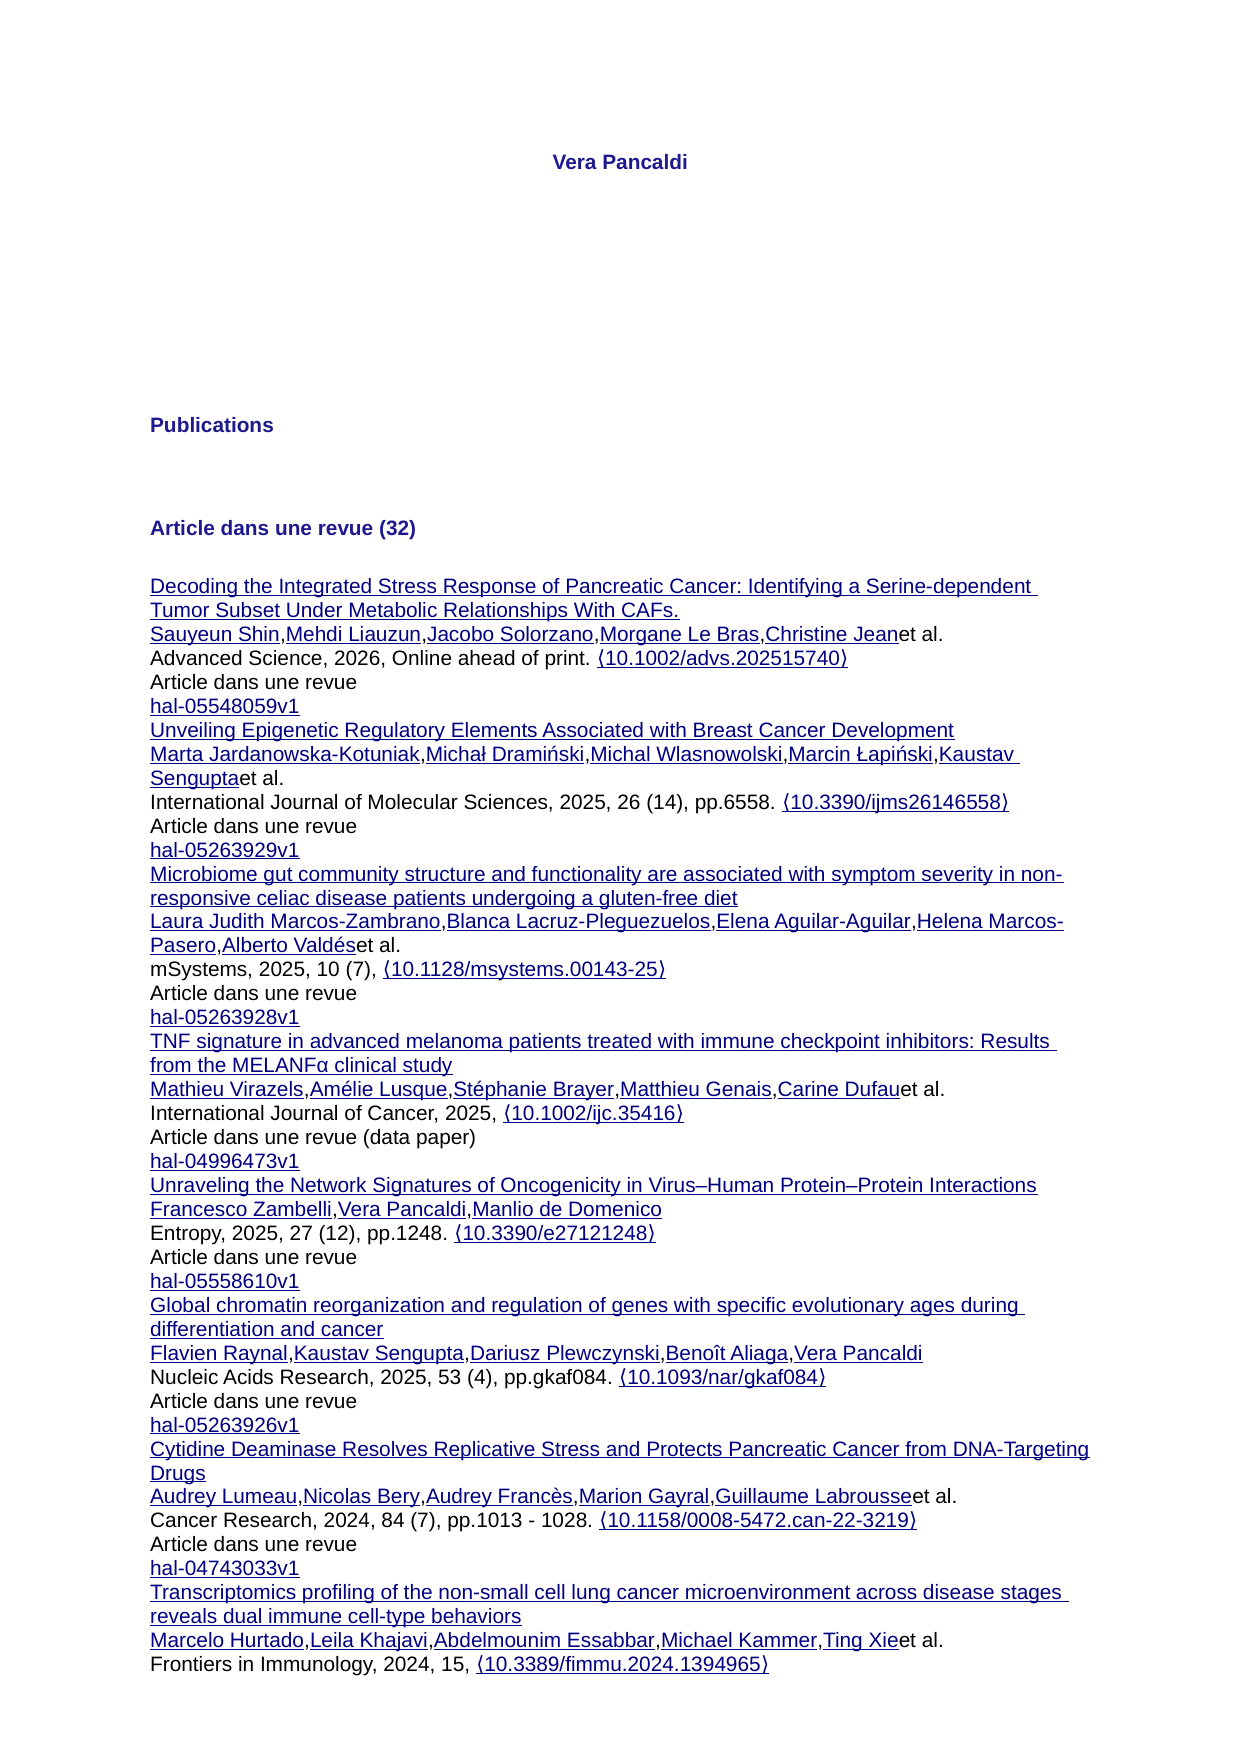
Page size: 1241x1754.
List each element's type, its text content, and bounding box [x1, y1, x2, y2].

table_cell Microbiome gut community structure and functionality are associated with symptom severity in non-responsive celiac disease patients undergoing a gluten-free diet Laura Judith Marcos-Zambrano,Blanca Lacruz-Pleguezuelos,Elena Aguilar-Aguilar,Helena Marcos-Pasero,Alberto Valdéset al. mSystems, 2025, 10 (7), ⟨10.1128/msystems.00143-25⟩ Article dans une revue hal-05263928v1 [150, 861, 1090, 1029]
table_cell Drugs Audrey Lumeau,Nicolas Bery,Audrey Francès,Marion Gayral,Guillaume Labrousseet al. Cancer Research, 2024, 84 (7), pp.1013 - 1028. ⟨10.1158/0008-5472.can-22-3219⟩ Article dans une revue hal-04743033v1 [150, 1458, 1090, 1580]
subtitle Publications [150, 412, 1090, 436]
subtitle Vera Pancaldi [150, 150, 1090, 174]
table_cell Transcriptomics profiling of the non-small cell lung cancer microenvironment across disease stages reveals dual immune cell-type behaviors Marcelo Hurtado,Leila Khajavi,Abdelmounim Essabbar,Michael Kammer,Ting Xieet al. Frontiers in Immunology, 2024, 15, ⟨10.3389/fimmu.2024.1394965⟩ [150, 1580, 1090, 1676]
table_cell Unveiling Epigenetic Regulatory Elements Associated with Breast Cancer Development Marta Jardanowska-Kotuniak,Michał Dramiński,Michal Wlasnowolski,Marcin Łapiński,Kaustav Senguptaet al. International Journal of Molecular Sciences, 2025, 26 (14), pp.6558. ⟨10.3390/ijms26146558⟩ Article dans une revue hal-05263929v1 [150, 718, 1090, 861]
table_cell Global chromatin reorganization and regulation of genes with specific evolutionary ages during differentiation and cancer Flavien Raynal,Kaustav Sengupta,Dariusz Plewczynski,Benoît Aliaga,Vera Pancaldi Nucleic Acids Research, 2025, 53 (4), pp.gkaf084. ⟨10.1093/nar/gkaf084⟩ Article dans une revue hal-05263926v1 [150, 1293, 1090, 1436]
subtitle Article dans une revue (32) [150, 516, 1090, 539]
table_header Decoding the Integrated Stress Response of Pancreatic Cancer: Identifying a Serine‐dependent Tumor Subset Under Metabolic Relationships With CAFs. Sauyeun Shin,Mehdi Liauzun,Jacobo Solorzano,Morgane Le Bras,Christine Jeanet al. Advanced Science, 2026, Online ahead of print. ⟨10.1002/advs.202515740⟩ Article dans une revue hal-05548059v1 [150, 574, 1090, 718]
table_cell TNF signature in advanced melanoma patients treated with immune checkpoint inhibitors: Results from the MELANFα clinical study Mathieu Virazels,Amélie Lusque,Stéphanie Brayer,Matthieu Genais,Carine Dufauet al. International Journal of Cancer, 2025, ⟨10.1002/ijc.35416⟩ Article dans une revue (data paper) hal-04996473v1 [150, 1029, 1090, 1173]
table_cell Unraveling the Network Signatures of Oncogenicity in Virus–Human Protein–Protein Interactions Francesco Zambelli,Vera Pancaldi,Manlio de Domenico Entropy, 2025, 27 (12), pp.1248. ⟨10.3390/e27121248⟩ Article dans une revue hal-05558610v1 [150, 1173, 1090, 1293]
table_cell Cytidine Deaminase Resolves Replicative Stress and Protects Pancreatic Cancer from DNA-Targeting [150, 1436, 1090, 1457]
